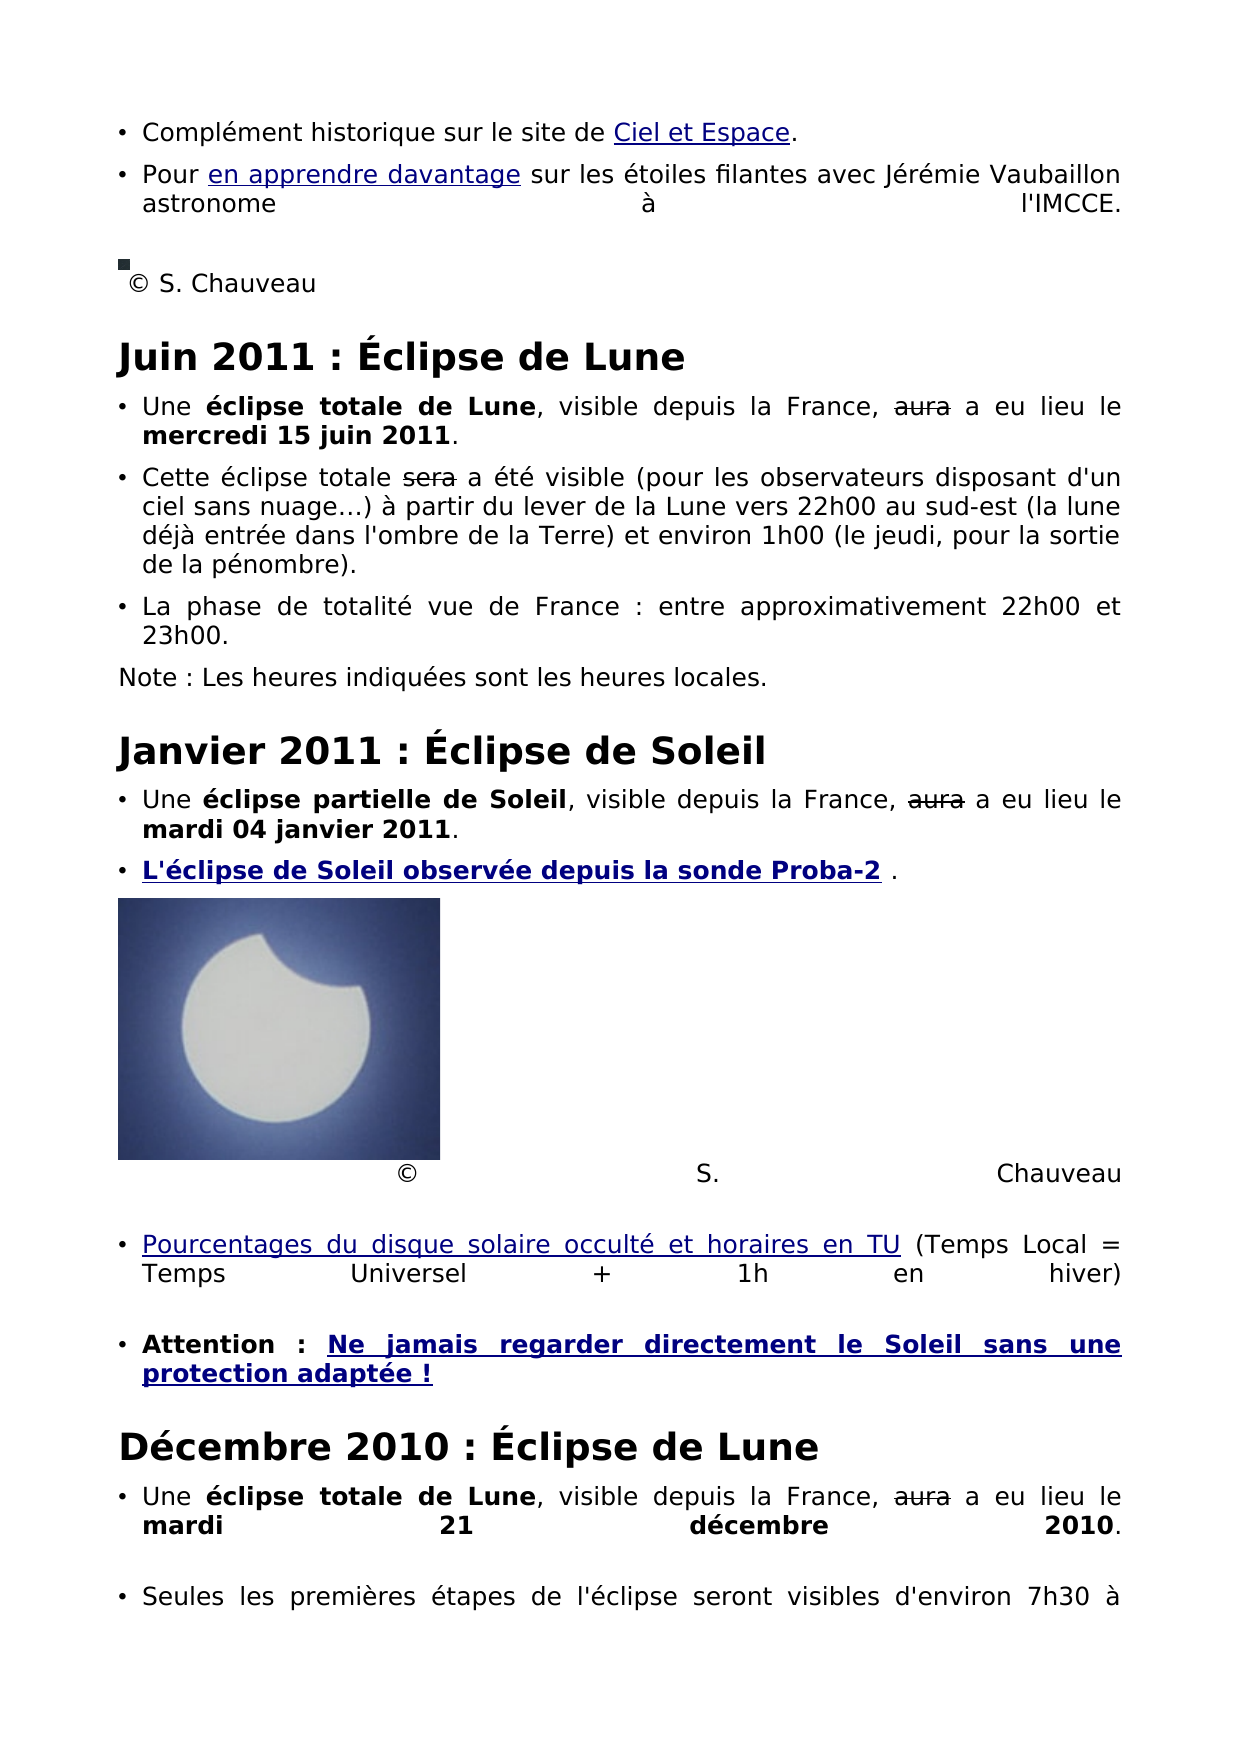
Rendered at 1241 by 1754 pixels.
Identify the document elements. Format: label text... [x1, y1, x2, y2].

picture [118, 259, 130, 270]
text © S. Chauveau [118, 260, 1122, 298]
picture [118, 898, 440, 1160]
list Pour en apprendre davantage sur les étoiles filantes avec Jérémie Vaubaillon astronome à l'IMCCE. [118, 160, 1122, 247]
list L'éclipse de Soleil observée depuis la sonde Proba-2 . [118, 857, 1122, 886]
list Une éclipse partielle de Soleil, visible depuis la France, aura a eu lieu le mardi 04 janvier 2011. [118, 786, 1122, 844]
subtitle Décembre 2010 : Éclipse de Lune [118, 1426, 1122, 1469]
subtitle Juin 2011 : Éclipse de Lune [118, 336, 1122, 379]
list Seules les premières étapes de l'éclipse seront visibles d'environ 7h30 à [118, 1582, 1122, 1611]
list Pourcentages du disque solaire occulté et horaires en TU (Temps Local = Temps Universel + 1h en hiver) [118, 1230, 1122, 1317]
list Attention : Ne jamais regarder directement le Soleil sans une protection adaptée ! [118, 1330, 1122, 1388]
list La phase de totalité vue de France : entre approximativement 22h00 et 23h00. [118, 592, 1122, 650]
text © S. Chauveau [118, 898, 1122, 1217]
subtitle Janvier 2011 : Éclipse de Soleil [118, 729, 1122, 773]
list Cette éclipse totale sera a été visible (pour les observateurs disposant d'un ciel sans nuage…) à partir du lever de la Lune vers 22h00 au sud-est (la lune déjà entrée dans l'ombre de la Terre) et environ 1h00 (le jeudi, pour la sortie de la pénombre). [118, 463, 1122, 579]
text Note : Les heures indiquées sont les heures locales. [118, 663, 1122, 692]
list Une éclipse totale de Lune, visible depuis la France, aura a eu lieu le mercredi 15 juin 2011. [118, 392, 1122, 450]
list Une éclipse totale de Lune, visible depuis la France, aura a eu lieu le mardi 21 décembre 2010. [118, 1482, 1122, 1569]
list Complément historique sur le site de Ciel et Espace. [118, 118, 1122, 147]
